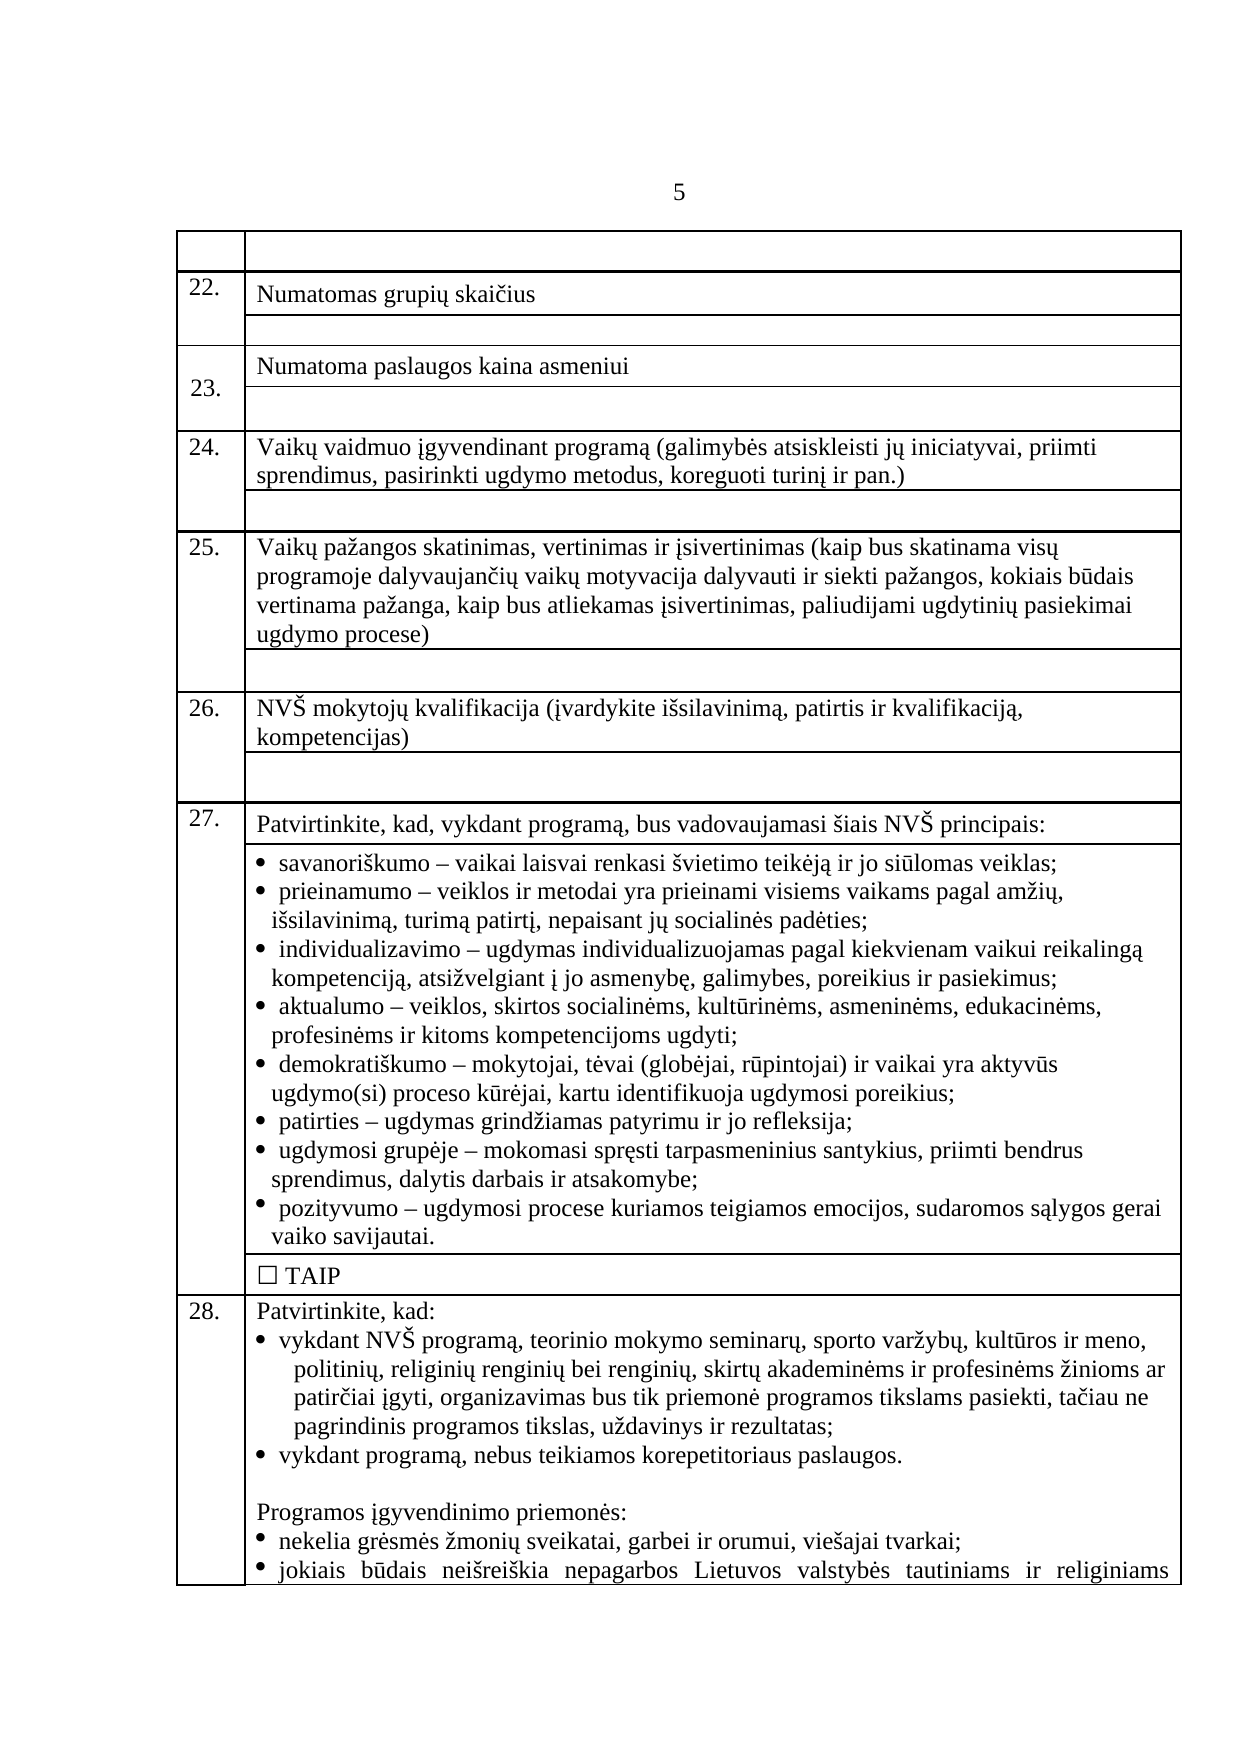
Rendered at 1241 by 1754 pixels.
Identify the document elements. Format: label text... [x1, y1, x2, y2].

table_cell Numatoma paslaugos kaina asmeniui [246, 346, 1180, 386]
table_cell [246, 491, 1180, 530]
table_cell [246, 316, 1180, 345]
table_cell Vaikų vaidmuo įgyvendinant programą (galimybės atsiskleisti jų iniciatyvai, priimti sprendimus, pasirinkti ugdymo metodus, koreguoti turinį ir pan.) [246, 432, 1180, 489]
table_cell 24. [178, 432, 244, 530]
table_cell [246, 232, 1180, 270]
table_cell NVŠ mokytojų kvalifikacija (įvardykite išsilavinimą, patirtis ir kvalifikaciją, kompetencijas) [246, 693, 1180, 751]
table_cell 27. [178, 804, 244, 1294]
table_cell 22. [178, 273, 244, 345]
table_cell [246, 387, 1180, 429]
table_cell 26. [178, 693, 244, 801]
table_cell [246, 650, 1180, 691]
table_cell 25. [178, 533, 244, 691]
table_cell Patvirtinkite, kad, vykdant programą, bus vadovaujamasi šiais NVŠ principais: [246, 804, 1180, 843]
table_cell 28. [178, 1296, 244, 1584]
table_cell Patvirtinkite, kad: vykdant NVŠ programą, teorinio mokymo seminarų, sporto varžybų, kultūros ir meno, politinių, religinių renginių bei renginių, skirtų akademinėms ir profesinėms žinioms ar patirčiai įgyti, organizavimas bus tik priemonė programos tikslams pasiekti, tačiau ne pagrindinis programos tikslas, uždavinys ir rezultatas; vykdant programą, nebus teikiamos korepetitoriaus paslaugos. Programos įgyvendinimo priemonės: nekelia grėsmės žmonių sveikatai, garbei ir orumui, viešajai tvarkai; jokiais būdais neišreiškia nepagarbos Lietuvos valstybės tautiniams ir religiniams [246, 1296, 1180, 1584]
table_cell 23. [178, 346, 244, 429]
table_cell [246, 753, 1180, 801]
table_cell Vaikų pažangos skatinimas, vertinimas ir įsivertinimas (kaip bus skatinama visų programoje dalyvaujančių vaikų motyvacija dalyvauti ir siekti pažangos, kokiais būdais vertinama pažanga, kaip bus atliekamas įsivertinimas, paliudijami ugdytinių pasiekimai ugdymo procese) [246, 533, 1180, 647]
table_cell Numatomas grupių skaičius [246, 273, 1180, 314]
table_cell ☐ TAIP [246, 1255, 1180, 1294]
table_cell savanoriškumo – vaikai laisvai renkasi švietimo teikėją ir jo siūlomas veiklas; prieinamumo – veiklos ir metodai yra prieinami visiems vaikams pagal amžių, išsilavinimą, turimą patirtį, nepaisant jų socialinės padėties; individualizavimo – ugdymas individualizuojamas pagal kiekvienam vaikui reikalingą kompetenciją, atsižvelgiant į jo asmenybę, galimybes, poreikius ir pasiekimus; aktualumo – veiklos, skirtos socialinėms, kultūrinėms, asmeninėms, edukacinėms, profesinėms ir kitoms kompetencijoms ugdyti; demokratiškumo – mokytojai, tėvai (globėjai, rūpintojai) ir vaikai yra aktyvūs ugdymo(si) proceso kūrėjai, kartu identifikuoja ugdymosi poreikius; patirties – ugdymas grindžiamas patyrimu ir jo refleksija; ugdymosi grupėje – mokomasi spręsti tarpasmeninius santykius, priimti bendrus sprendimus, dalytis darbais ir atsakomybe; pozityvumo – ugdymosi procese kuriamos teigiamos emocijos, sudaromos sąlygos gerai vaiko savijautai. [246, 845, 1180, 1253]
table_cell [178, 232, 244, 270]
